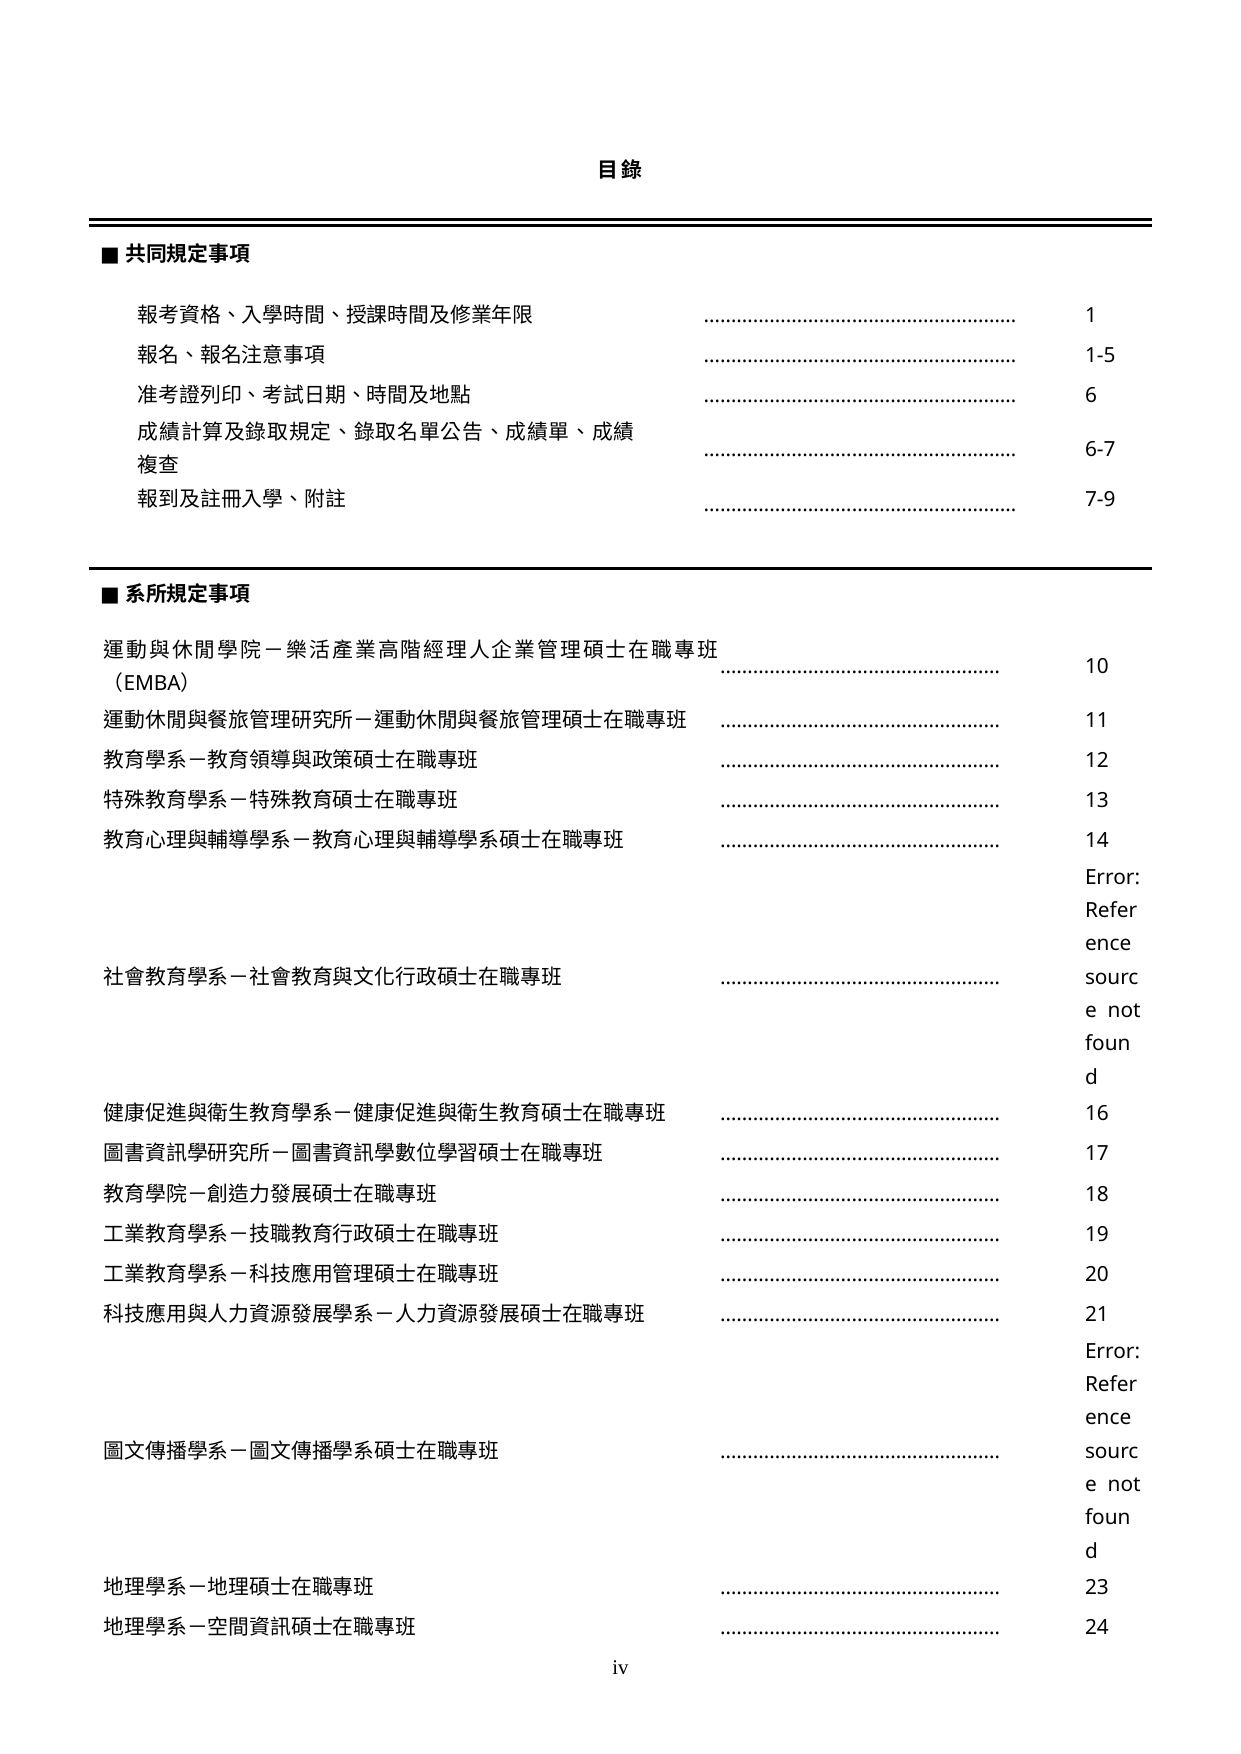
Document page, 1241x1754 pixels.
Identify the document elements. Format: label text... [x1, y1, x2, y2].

table_cell 18 [1085, 1171, 1152, 1211]
table_cell …………………………………………… [720, 1331, 1085, 1565]
table_cell 地理學系－地理碩士在職專班 [89, 1565, 720, 1605]
table_cell 7-9 [1085, 480, 1152, 523]
table_cell …………………………………………… [720, 858, 1085, 1091]
table_cell 6 [1085, 373, 1152, 413]
table_cell ………………………………………………… [635, 293, 1085, 333]
table_cell …………………………………………… [720, 1291, 1085, 1331]
table_cell 17 [1085, 1131, 1152, 1171]
table_cell 13 [1085, 777, 1152, 817]
table_cell 運動休閒與餐旅管理研究所－運動休閒與餐旅管理碩士在職專班 [89, 697, 720, 737]
table_cell 報到及註冊入學、附註 [89, 480, 635, 523]
table_cell 成績計算及錄取規定、錄取名單公告、成績單、成績複查 [89, 413, 635, 479]
table_cell 運動與休閒學院－樂活產業高階經理人企業管理碩士在職專班（EMBA） [89, 630, 720, 697]
table_cell ■ 共同規定事項 [89, 227, 1152, 292]
table_cell 12 [1085, 737, 1152, 777]
table_cell …………………………………………… [720, 817, 1085, 857]
table_cell 21 [1085, 1291, 1152, 1331]
table_cell …………………………………………… [720, 1251, 1085, 1291]
table_cell 教育心理與輔導學系－教育心理與輔導學系碩士在職專班 [89, 817, 720, 857]
table_cell 圖書資訊學研究所－圖書資訊學數位學習碩士在職專班 [89, 1131, 720, 1171]
table_cell 准考證列印、考試日期、時間及地點 [89, 373, 635, 413]
table_cell 10 [1085, 630, 1152, 697]
table_cell 工業教育學系－科技應用管理碩士在職專班 [89, 1251, 720, 1291]
table_cell …………………………………………… [720, 1091, 1085, 1131]
table_cell 1 [1085, 293, 1152, 333]
table_cell …………………………………………… [720, 1171, 1085, 1211]
table_cell 11 [1085, 697, 1152, 737]
table_cell [635, 523, 1085, 567]
table_cell 工業教育學系－技職教育行政碩士在職專班 [89, 1211, 720, 1251]
table_cell 19 [1085, 1211, 1152, 1251]
table_cell 地理學系－空間資訊碩士在職專班 [89, 1605, 720, 1645]
table_cell …………………………………………… [720, 1565, 1085, 1605]
table_header 目錄 [89, 153, 1152, 218]
table_cell 1-5 [1085, 333, 1152, 373]
table_cell …………………………………………… [720, 737, 1085, 777]
table_cell 科技應用與人力資源發展學系－人力資源發展碩士在職專班 [89, 1291, 720, 1331]
table_cell 教育學院－創造力發展碩士在職專班 [89, 1171, 720, 1211]
table_cell [89, 523, 635, 567]
table_cell 16 [1085, 1091, 1152, 1131]
table_cell 24 [1085, 1605, 1152, 1645]
table_cell ………………………………………………… [635, 480, 1085, 523]
table_cell [1085, 523, 1152, 567]
table_cell 15 [1085, 858, 1152, 1091]
table_cell …………………………………………… [720, 697, 1085, 737]
table_cell ………………………………………………… [635, 373, 1085, 413]
table_cell 報考資格、入學時間、授課時間及修業年限 [89, 293, 635, 333]
table_cell 教育學系－教育領導與政策碩士在職專班 [89, 737, 720, 777]
table_cell ■ 系所規定事項 [89, 570, 1152, 630]
table_cell 圖文傳播學系－圖文傳播學系碩士在職專班 [89, 1331, 720, 1565]
table_cell 健康促進與衛生教育學系－健康促進與衛生教育碩士在職專班 [89, 1091, 720, 1131]
table_cell 20 [1085, 1251, 1152, 1291]
table_cell 23 [1085, 1565, 1152, 1605]
table_cell 特殊教育學系－特殊教育碩士在職專班 [89, 777, 720, 817]
table_cell 14 [1085, 817, 1152, 857]
table_cell 社會教育學系－社會教育與文化行政碩士在職專班 [89, 858, 720, 1091]
table_cell …………………………………………… [720, 1211, 1085, 1251]
table_cell 22 [1085, 1331, 1152, 1565]
table_cell ………………………………………………… [635, 413, 1085, 479]
table_cell …………………………………………… [720, 1131, 1085, 1171]
table_cell ………………………………………………… [635, 333, 1085, 373]
table_cell 報名、報名注意事項 [89, 333, 635, 373]
table_cell …………………………………………… [720, 630, 1085, 697]
table_cell …………………………………………… [720, 1605, 1085, 1645]
table_cell …………………………………………… [720, 777, 1085, 817]
table_cell 6-7 [1085, 413, 1152, 479]
